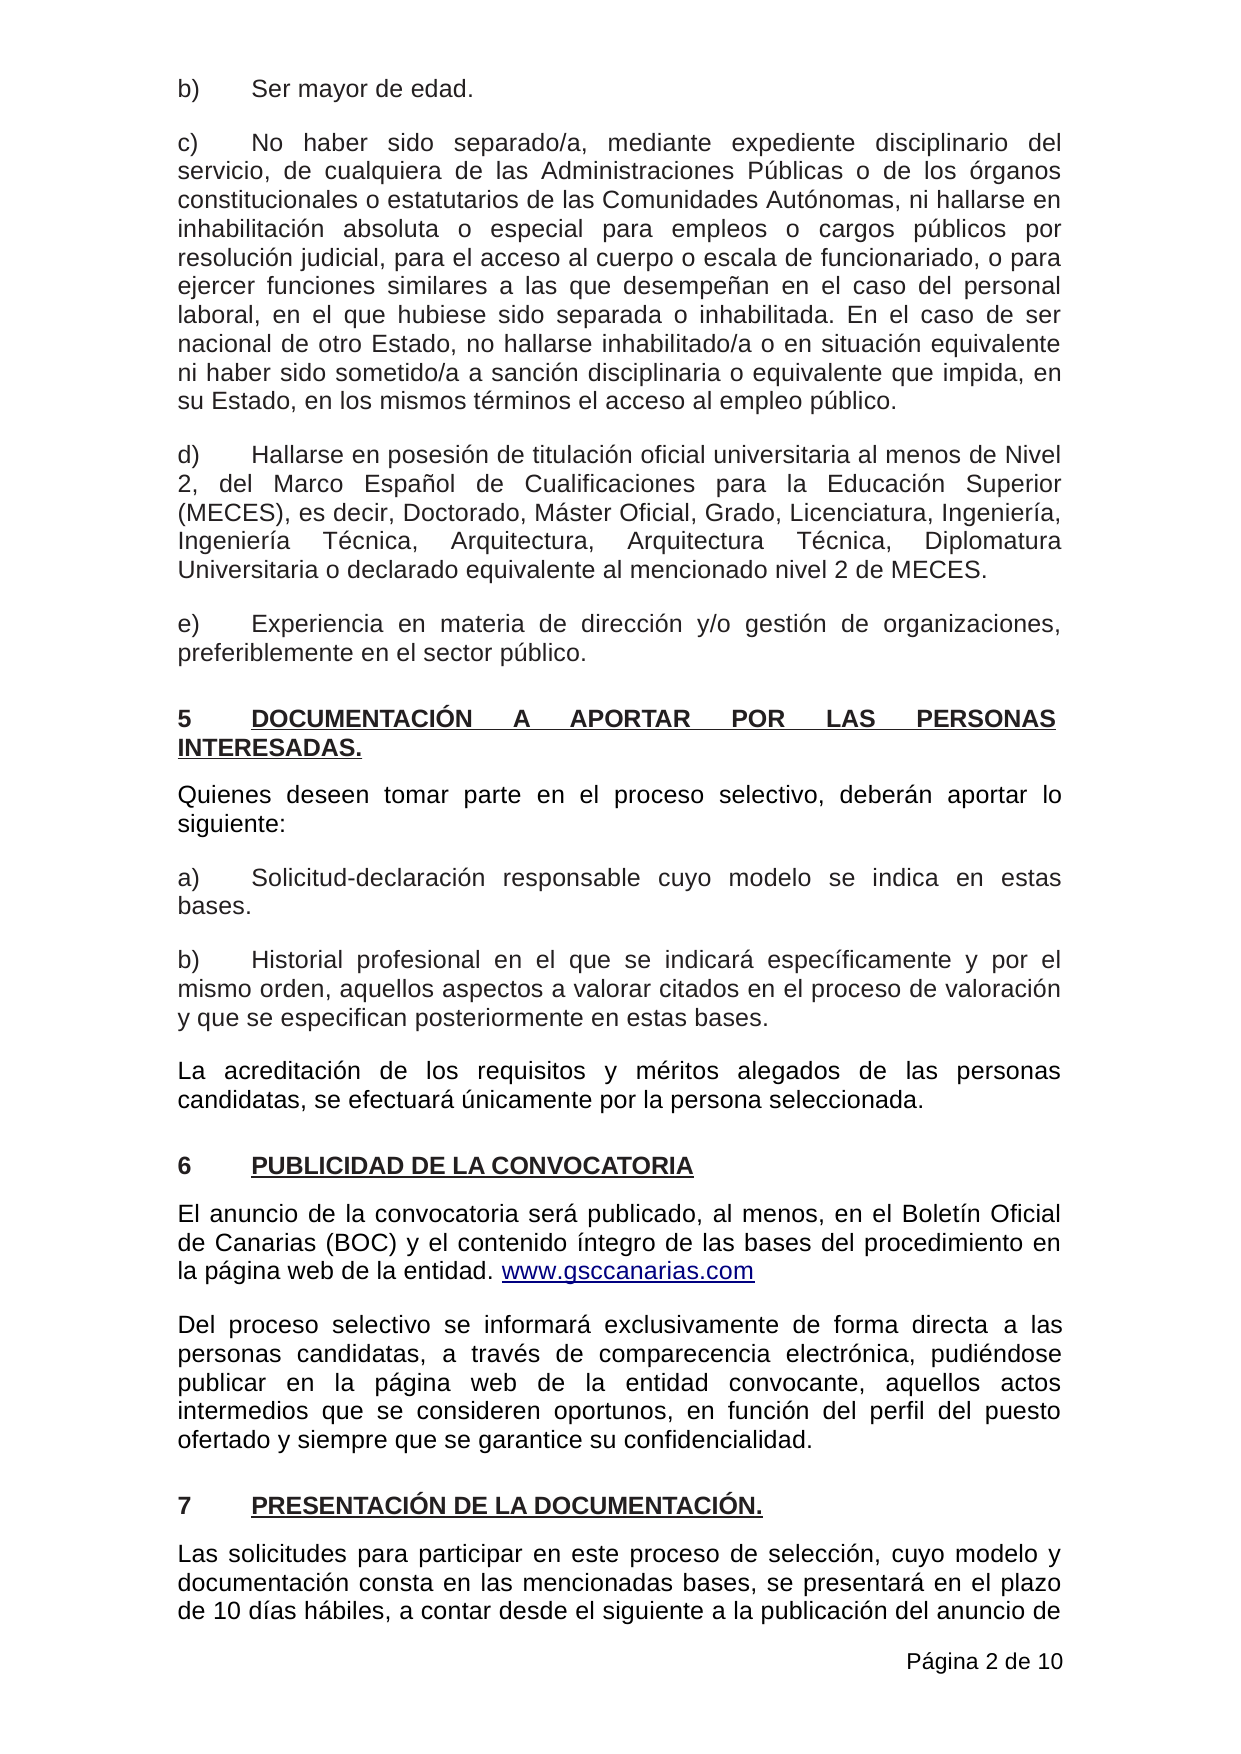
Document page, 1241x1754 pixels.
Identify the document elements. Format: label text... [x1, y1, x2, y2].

subtitle PRESENTACIÓN DE LA DOCUMENTACIÓN. [177, 1491, 1056, 1520]
list Experiencia en materia de dirección y/o gestión de organizaciones, preferiblemente en el sector público. [177, 609, 1063, 666]
list Hallarse en posesión de titulación oficial universitaria al menos de Nivel 2, del Marco Español de Cualificaciones para la Educación Superior (MECES), es decir, Doctorado, Máster Oficial, Grado, Licenciatura, Ingeniería, Ingeniería Técnica, Arquitectura, Arquitectura Técnica, Diplomatura Universitaria o declarado equivalente al mencionado nivel 2 de MECES. [177, 440, 1063, 584]
list Historial profesional en el que se indicará específicamente y por el mismo orden, aquellos aspectos a valorar citados en el proceso de valoración y que se especifican posteriormente en estas bases. [177, 945, 1063, 1031]
subtitle PUBLICIDAD DE LA CONVOCATORIA [177, 1151, 1056, 1180]
list Ser mayor de edad. [177, 74, 1063, 103]
text Del proceso selectivo se informará exclusivamente de forma directa a las personas candidatas, a través de comparecencia electrónica, pudiéndose publicar en la página web de la entidad convocante, aquellos actos intermedios que se consideren oportunos, en función del perfil del puesto ofertado y siempre que se garantice su confidencialidad. [177, 1310, 1063, 1454]
list No haber sido separado/a, mediante expediente disciplinario del servicio, de cualquiera de las Administraciones Públicas o de los órganos constitucionales o estatutarios de las Comunidades Autónomas, ni hallarse en inhabilitación absoluta o especial para empleos o cargos públicos por resolución judicial, para el acceso al cuerpo o escala de funcionariado, o para ejercer funciones similares a las que desempeñan en el caso del personal laboral, en el que hubiese sido separada o inhabilitada. En el caso de ser nacional de otro Estado, no hallarse inhabilitado/a o en situación equivalente ni haber sido sometido/a a sanción disciplinaria o equivalente que impida, en su Estado, en los mismos términos el acceso al empleo público. [177, 128, 1063, 415]
subtitle DOCUMENTACIÓN A APORTAR POR LAS PERSONAS INTERESADAS. [177, 704, 1056, 761]
text Las solicitudes para participar en este proceso de selección, cuyo modelo y documentación consta en las mencionadas bases, se presentará en el plazo de 10 días hábiles, a contar desde el siguiente a la publicación del anuncio de [177, 1539, 1063, 1625]
list Solicitud-declaración responsable cuyo modelo se indica en estas bases. [177, 863, 1063, 920]
text El anuncio de la convocatoria será publicado, al menos, en el Boletín Oficial de Canarias (BOC) y el contenido íntegro de las bases del procedimiento en la página web de la entidad. www.gsccanarias.com [177, 1199, 1063, 1285]
text Quienes deseen tomar parte en el proceso selectivo, deberán aportar lo siguiente: [177, 780, 1063, 838]
text La acreditación de los requisitos y méritos alegados de las personas candidatas, se efectuará únicamente por la persona seleccionada. [177, 1056, 1063, 1114]
